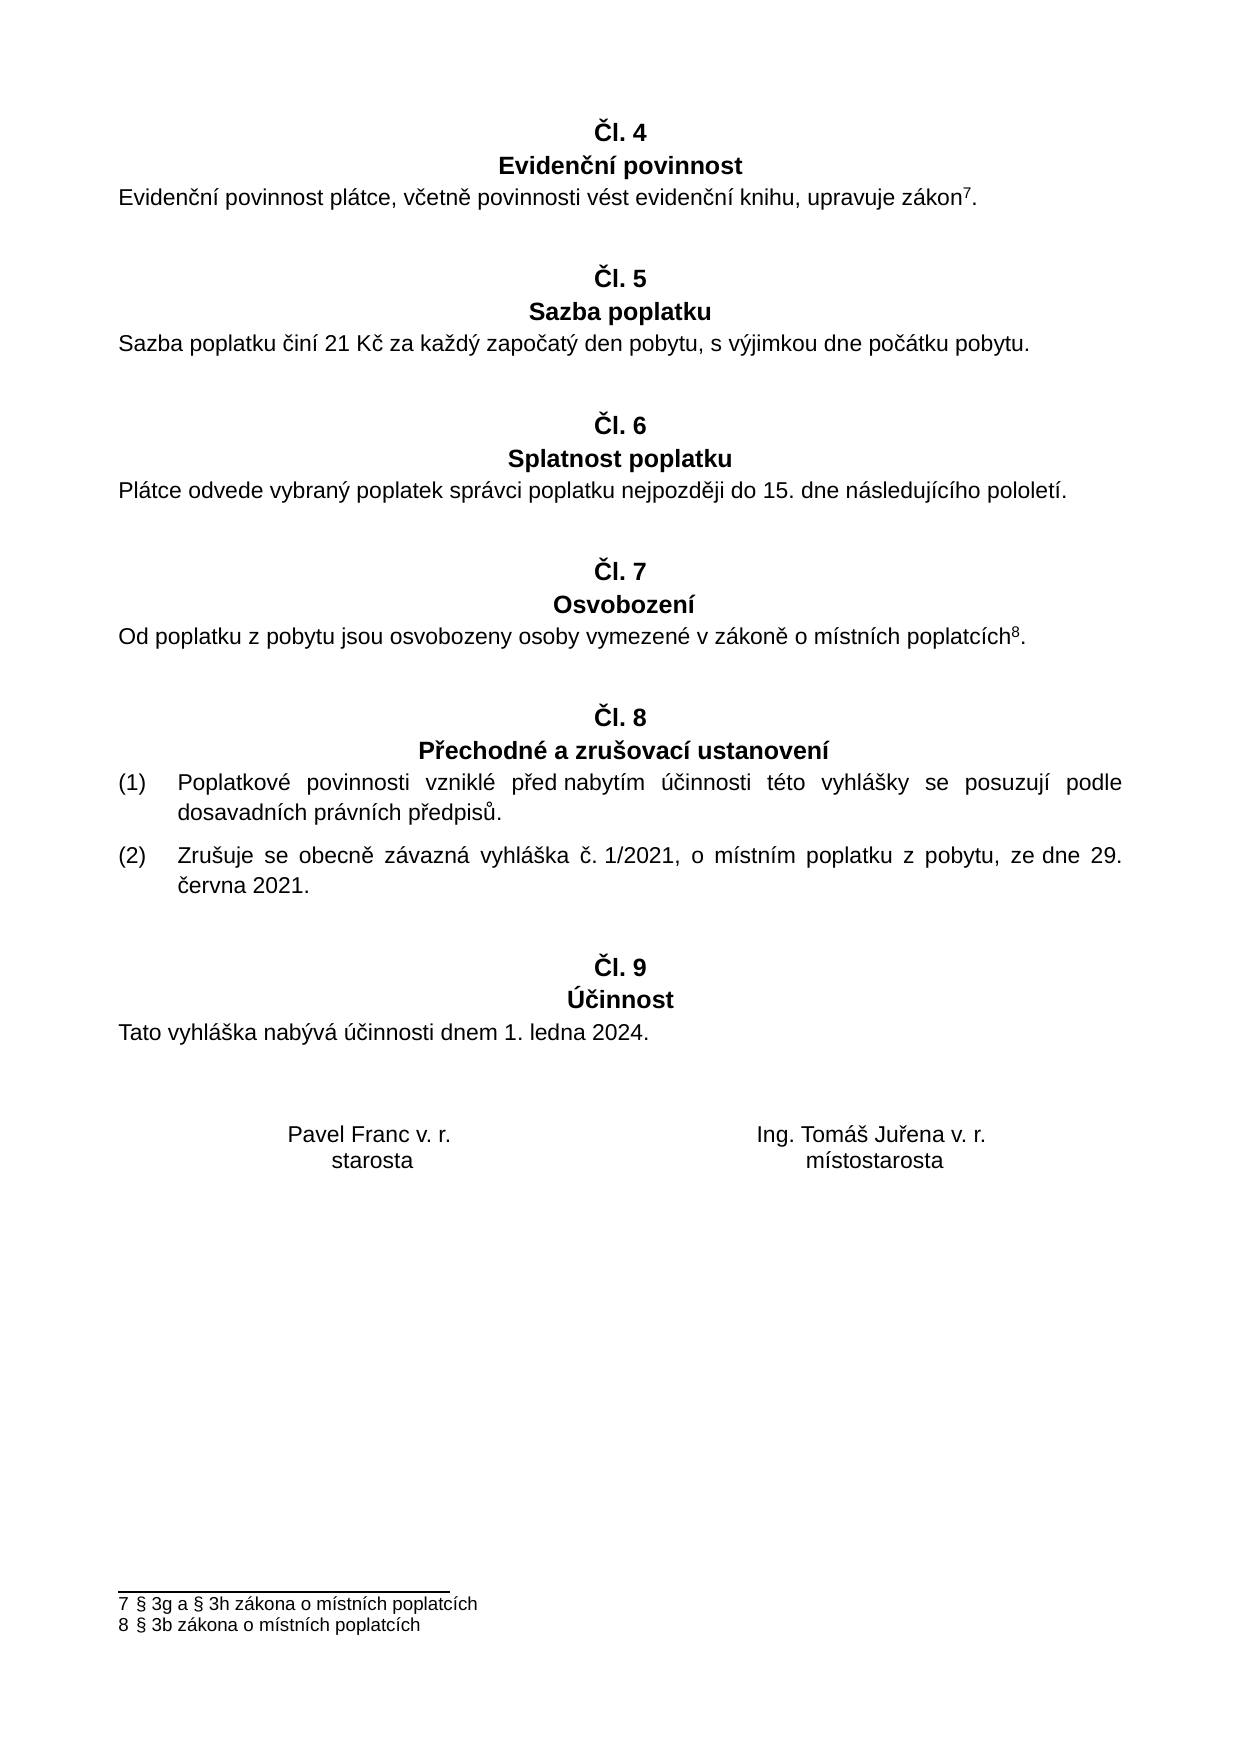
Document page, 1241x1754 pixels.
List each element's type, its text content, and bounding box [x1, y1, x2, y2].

subtitle Čl. 7 Osvobození [118, 557, 1122, 619]
subtitle Čl. 5 Sazba poplatku [118, 264, 1122, 326]
table_header Ing. Tomáš Juřena v. r. místostarosta [620, 1061, 1122, 1179]
text Od poplatku z pobytu jsou osvobozeny osoby vymezené v zákoně o místních poplatcích. [118, 623, 1122, 649]
table_cell [620, 1179, 1122, 1297]
text Tato vyhláška nabývá účinnosti dnem 1. ledna 2024. [118, 1018, 1122, 1045]
list Zrušuje se obecně závazná vyhláška č. 1/2021, o místním poplatku z pobytu, ze dne 29. června 2021. [118, 842, 1122, 899]
subtitle Čl. 9 Účinnost [118, 952, 1122, 1014]
subtitle Čl. 4 Evidenční povinnost [118, 118, 1122, 180]
subtitle Čl. 6 Splatnost poplatku [118, 411, 1122, 472]
table_cell [118, 1179, 620, 1297]
text Evidenční povinnost plátce, včetně povinnosti vést evidenční knihu, upravuje zákon. [118, 184, 1122, 211]
text § 3b zákona o místních poplatcích [118, 1614, 1122, 1635]
text Plátce odvede vybraný poplatek správci poplatku nejpozději do 15. dne následujícího pololetí. [118, 477, 1122, 503]
text Sazba poplatku činí 21 Kč za každý započatý den pobytu, s výjimkou dne počátku pobytu. [118, 330, 1122, 357]
list Poplatkové povinnosti vzniklé před nabytím účinnosti této vyhlášky se posuzují podle dosavadních právních předpisů. [118, 769, 1122, 826]
text § 3g a § 3h zákona o místních poplatcích [118, 1592, 1122, 1614]
table_header Pavel Franc v. r. starosta [118, 1061, 620, 1179]
subtitle Čl. 8 Přechodné a zrušovací ustanovení [118, 703, 1122, 765]
